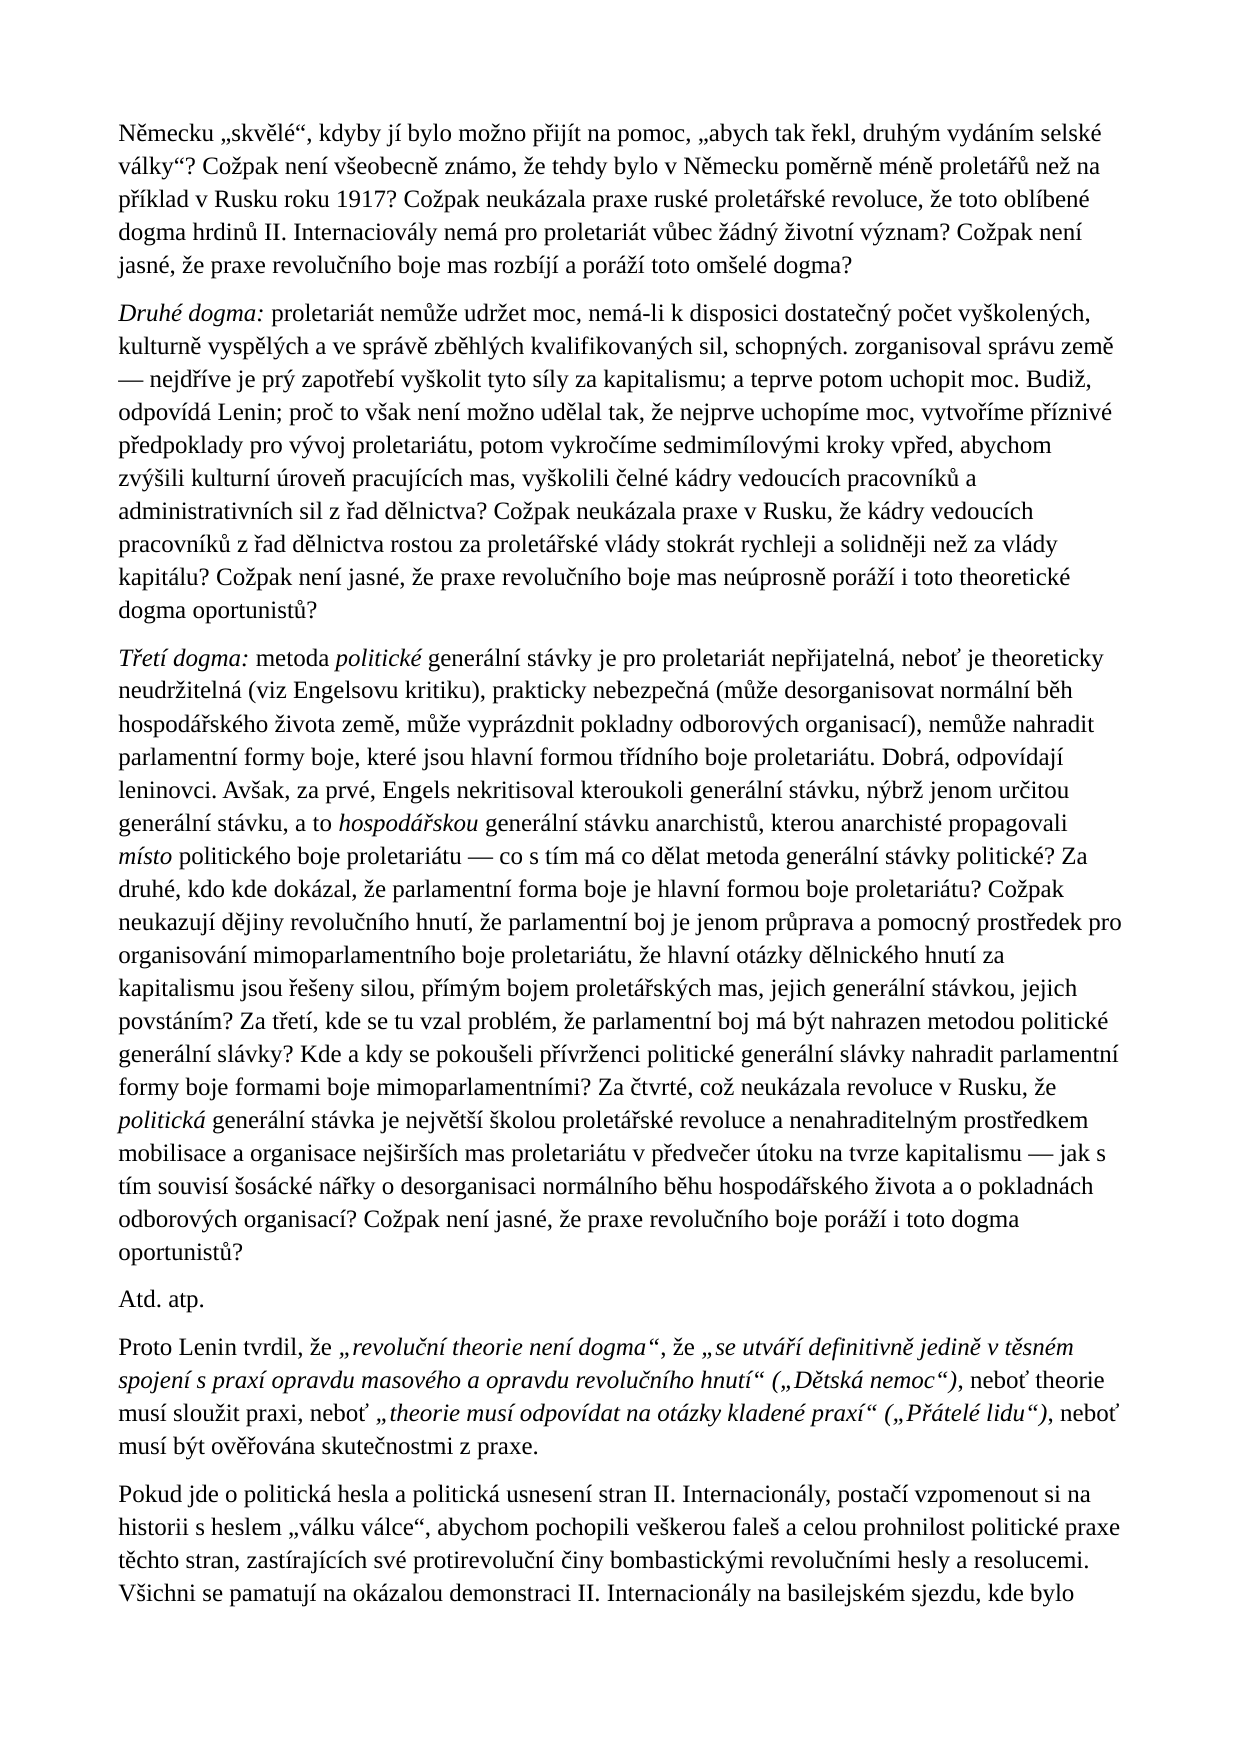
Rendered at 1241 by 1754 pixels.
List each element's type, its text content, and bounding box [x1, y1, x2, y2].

text Pokud jde o politická hesla a politická usnesení stran II. Internacionály, postačí vzpomenout si na historii s heslem „válku válce“, abychom pochopili veškerou faleš a celou prohnilost politické praxe těchto stran, zastírajících své protirevoluční činy bombastickými revolučními hesly a resolucemi. Všichni se pamatují na okázalou demonstraci II. Internacionály na basilejském sjezdu, kde bylo [118, 1479, 1122, 1607]
text Atd. atp. [118, 1284, 1122, 1313]
text Proto Lenin tvrdil, že „revoluční theorie není dogma“, že „se utváří definitivně jedině v těsném spojení s praxí opravdu masového a opravdu revolučního hnutí“ („Dětská nemoc“), neboť theorie musí sloužit praxi, neboť „theorie musí odpovídat na otázky kladené praxí“ („Přátelé lidu“), neboť musí být ověřována skutečnostmi z praxe. [118, 1332, 1122, 1460]
text Německu „skvělé“, kdyby jí bylo možno přijít na pomoc, „abych tak řekl, druhým vydáním selské války“? Cožpak není všeobecně známo, že tehdy bylo v Německu poměrně méně proletářů než na příklad v Rusku roku 1917? Cožpak neukázala praxe ruské proletářské revoluce, že toto oblíbené dogma hrdinů II. Internaciovály nemá pro proletariát vůbec žádný životní význam? Cožpak není jasné, že praxe revolučního boje mas rozbíjí a poráží toto omšelé dogma? [118, 118, 1122, 279]
text Třetí dogma: metoda politické generální stávky je pro proletariát nepřijatelná, neboť je theoreticky neudržitelná (viz Engelsovu kritiku), prakticky nebezpečná (může desorganisovat normální běh hospodářského života země, může vyprázdnit pokladny odborových organisací), nemůže nahradit parlamentní formy boje, které jsou hlavní formou třídního boje proletariátu. Dobrá, odpovídají leninovci. Avšak, za prvé, Engels nekritisoval kteroukoli generální stávku, nýbrž jenom určitou generální stávku, a to hospodářskou generální stávku anarchistů, kterou anarchisté propagovali místo politického boje proletariátu — co s tím má co dělat metoda generální stávky politické? Za druhé, kdo kde dokázal, že parlamentní forma boje je hlavní formou boje proletariátu? Cožpak neukazují dějiny revolučního hnutí, že parlamentní boj je jenom průprava a pomocný prostředek pro organisování mimoparlamentního boje proletariátu, že hlavní otázky dělnického hnutí za kapitalismu jsou řešeny silou, přímým bojem proletářských mas, jejich generální stávkou, jejich povstáním? Za třetí, kde se tu vzal problém, že parlamentní boj má být nahrazen metodou politické generální slávky? Kde a kdy se pokoušeli přívrženci politické generální slávky nahradit parlamentní formy boje formami boje mimoparlamentními? Za čtvrté, což neukázala revoluce v Rusku, že politická generální stávka je největší školou proletářské revoluce a nenahraditelným prostředkem mobilisace a organisace nejširších mas proletariátu v předvečer útoku na tvrze kapitalismu — jak s tím souvisí šosácké nářky o desorganisaci normálního běhu hospodářského života a o pokladnách odborových organisací? Cožpak není jasné, že praxe revolučního boje poráží i toto dogma oportunistů? [118, 643, 1122, 1266]
text Druhé dogma: proletariát nemůže udržet moc, nemá-li k disposici dostatečný počet vyškolených, kulturně vyspělých a ve správě zběhlých kvalifikovaných sil, schopných. zorganisoval správu země — nejdříve je prý zapotřebí vyškolit tyto síly za kapitalismu; a teprve potom uchopit moc. Budiž, odpovídá Lenin; proč to však není možno udělal tak, že nejprve uchopíme moc, vytvoříme příznivé předpoklady pro vývoj proletariátu, potom vykročíme sedmimílovými kroky vpřed, abychom zvýšili kulturní úroveň pracujících mas, vyškolili čelné kádry vedoucích pracovníků a administrativních sil z řad dělnictva? Cožpak neukázala praxe v Rusku, že kádry vedoucích pracovníků z řad dělnictva rostou za proletářské vlády stokrát rychleji a solidněji než za vlády kapitálu? Cožpak není jasné, že praxe revolučního boje mas neúprosně poráží i toto theoretické dogma oportunistů? [118, 298, 1122, 624]
